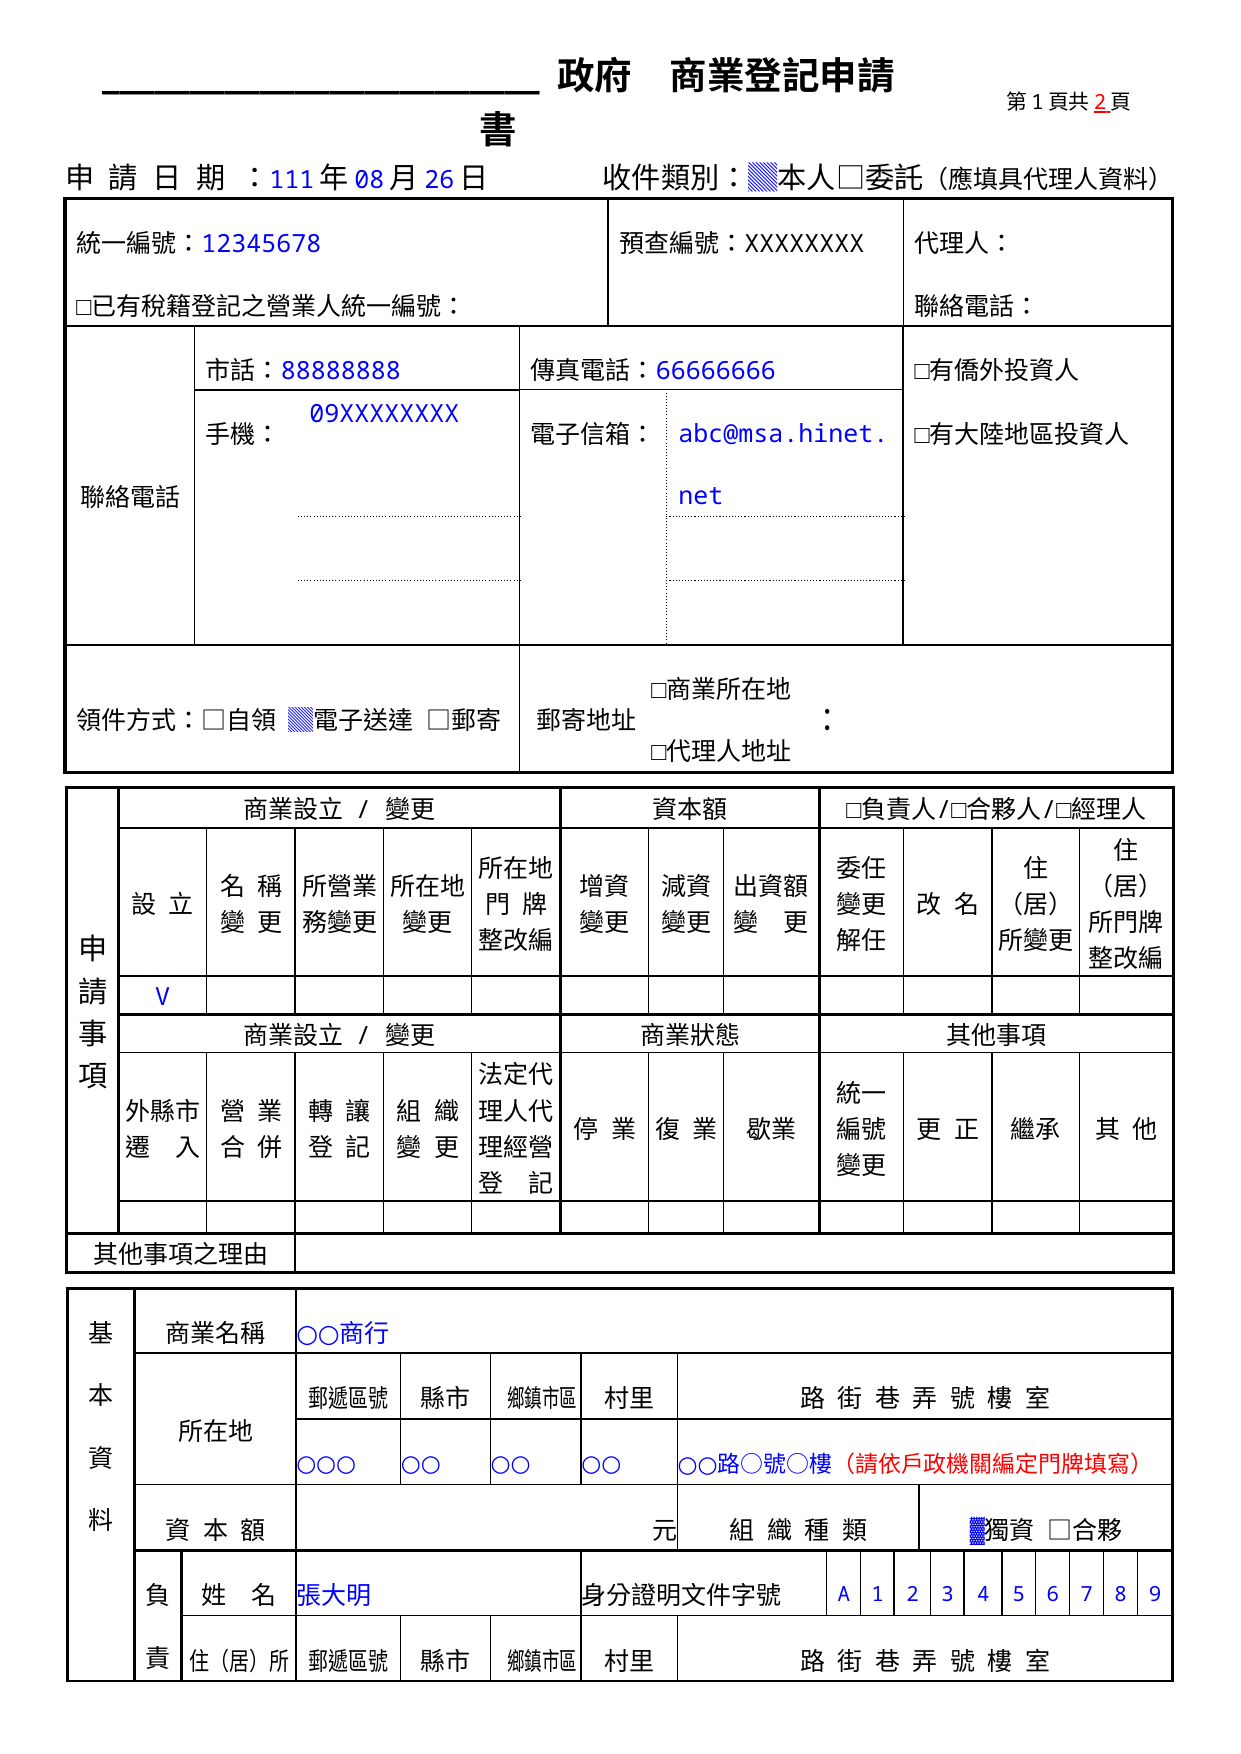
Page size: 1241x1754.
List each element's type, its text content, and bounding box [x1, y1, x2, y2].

table_cell abc@msa.hinet.net [667, 390, 902, 516]
table_cell 縣市 [401, 1354, 490, 1418]
table_cell 郵寄地址 [520, 646, 652, 771]
table_cell 復 業 [649, 1053, 723, 1200]
table_cell ○○ [401, 1420, 490, 1483]
table_cell [649, 977, 723, 1012]
table_cell 減資 變更 [649, 829, 723, 975]
table_cell [384, 977, 471, 1012]
table_cell 09XXXXXXXX [298, 391, 519, 516]
table_header 代理人： 聯絡電話： [904, 200, 1171, 325]
table_cell 所在地 [136, 1354, 295, 1483]
table_cell [207, 977, 294, 1012]
table_cell ○○○ [297, 1420, 400, 1483]
table_cell 所在地門 牌 整改編 [472, 829, 559, 975]
table_cell 歇業 [724, 1053, 818, 1200]
table_cell 所營業務變更 [296, 829, 383, 975]
table_header 申請 事項 [68, 789, 117, 1232]
table_cell 姓 名 [183, 1552, 295, 1615]
table_cell 外縣市遷 入 [120, 1053, 206, 1200]
table_cell 郵遞區號 [297, 1354, 400, 1418]
table_header 第1頁共2頁 [995, 46, 1182, 155]
table_cell 4 [965, 1552, 1001, 1615]
table_cell 身分證明文件字號 [582, 1552, 826, 1615]
table_cell ： [815, 646, 1171, 771]
table_cell 鄉鎮市區 [491, 1354, 580, 1418]
table_cell 領件方式：□自領 ▓電子送達 □郵寄 [67, 646, 519, 771]
table_cell 3 [931, 1552, 963, 1615]
table_cell 轉 讓 登 記 [296, 1053, 383, 1200]
table_cell 路 街 巷 弄 號 樓 室 [678, 1616, 1171, 1680]
table_cell 更 正 [904, 1053, 991, 1200]
table_cell 組 織 種 類 [678, 1485, 918, 1549]
table_cell [724, 977, 818, 1012]
table_cell [1080, 1202, 1172, 1232]
table_cell □商業所在地 □代理人地址 [652, 646, 814, 771]
table_cell [298, 516, 519, 580]
table_cell 其他事項 [821, 1016, 1172, 1052]
table_cell 改 名 [904, 829, 991, 975]
table_cell [472, 977, 559, 1012]
table_cell [667, 580, 902, 644]
table_cell 鄉鎮市區 [491, 1616, 580, 1680]
text 申 請 日 期 ：111年08月26日 收件類別：▓本人□委託（應填具代理人資料） [65, 155, 1175, 197]
table_cell [296, 1235, 1172, 1271]
table_cell [724, 1202, 818, 1232]
table_cell 郵遞區號 [297, 1616, 400, 1680]
table_cell [296, 1202, 383, 1232]
table_cell 張大明 [297, 1552, 580, 1615]
table_cell [649, 1202, 723, 1232]
table_cell 9 [1138, 1552, 1171, 1615]
table_cell 8 [1104, 1552, 1137, 1615]
table_cell 6 [1036, 1552, 1069, 1615]
table_cell 營 業 合 併 [207, 1053, 294, 1200]
table_cell 傳真電話：66666666 [520, 327, 902, 389]
table_cell 聯絡電話 [67, 327, 194, 644]
table_cell 設 立 [120, 829, 206, 975]
table_cell 5 [1003, 1552, 1035, 1615]
table_cell ▓獨資 □合夥 [920, 1485, 1171, 1549]
table_cell 其他事項之理由 [68, 1235, 294, 1271]
table_cell [472, 1202, 559, 1232]
table_cell 委任 變更 解任 [821, 829, 903, 975]
table_cell 出資額變 更 [724, 829, 818, 975]
table_cell A [827, 1552, 860, 1615]
table_cell 其 他 [1080, 1053, 1172, 1200]
table_header 資本額 [562, 789, 818, 827]
table_cell □有大陸地區投資人 [904, 389, 1171, 644]
table_cell [207, 1202, 294, 1232]
table_cell ○○ [582, 1420, 677, 1483]
table_header ○○商行 [297, 1290, 1171, 1352]
table_cell [1080, 977, 1172, 1012]
table_cell 手機： [195, 391, 298, 644]
table_cell 增資 變更 [562, 829, 648, 975]
table_cell 負 責 人 [136, 1552, 180, 1680]
table_cell 1 [861, 1552, 893, 1615]
table_header □負責人/□合夥人/□經理人 [821, 789, 1172, 827]
table_cell 住（居）所門牌 整改編 [1080, 829, 1172, 975]
table_cell [562, 1202, 648, 1232]
table_cell [821, 977, 903, 1012]
table_cell 資 本 額 [136, 1485, 295, 1549]
table_header 統一編號：12345678 □已有稅籍登記之營業人統一編號： [67, 200, 607, 325]
table_cell 住（居）所 [183, 1616, 295, 1680]
table_cell 商業設立 / 變更 [120, 1016, 559, 1052]
table_header 商業名稱 [136, 1290, 295, 1352]
table_cell 名 稱 變 更 [207, 829, 294, 975]
table_cell 電子信箱： [520, 390, 667, 644]
table_cell 元 [297, 1485, 677, 1549]
table_cell [667, 516, 902, 580]
table_cell [993, 977, 1079, 1012]
table_cell 市話：88888888 [195, 327, 519, 389]
table_cell [904, 1202, 991, 1232]
table_cell ○○ [491, 1420, 580, 1483]
table_cell [298, 580, 519, 644]
table_cell [120, 1202, 206, 1232]
table_cell 村里 [582, 1354, 677, 1418]
table_cell 路 街 巷 弄 號 樓 室 [678, 1354, 1171, 1418]
table_cell 繼承 [993, 1053, 1079, 1200]
table_cell 停 業 [562, 1053, 648, 1200]
table_header _________________________ 政府 商業登記申請書 [76, 46, 920, 155]
table_header 商業設立 / 變更 [120, 789, 559, 827]
table_cell 7 [1070, 1552, 1103, 1615]
table_cell 商業狀態 [562, 1016, 818, 1052]
table_cell [562, 977, 648, 1012]
table_cell [993, 1202, 1079, 1232]
table_cell □有僑外投資人 [904, 327, 1171, 389]
table_cell [384, 1202, 471, 1232]
table_header 預查編號：XXXXXXXX [609, 200, 903, 325]
table_cell [296, 977, 383, 1012]
table_cell 統一編號變更 [821, 1053, 903, 1200]
table_cell 縣市 [401, 1616, 490, 1680]
table_cell ○○路○號○樓（請依戶政機關編定門牌填寫） [678, 1420, 1171, 1483]
table_header [920, 46, 995, 155]
table_cell V [120, 977, 206, 1012]
table_header 基 本 資 料 [69, 1290, 133, 1680]
table_cell 村里 [582, 1616, 677, 1680]
table_cell 法定代理人代理經營登 記 [472, 1053, 559, 1200]
table_cell [904, 977, 991, 1012]
table_cell 2 [895, 1552, 930, 1615]
table_cell 組 織 變 更 [384, 1053, 471, 1200]
table_cell 所在地變更 [384, 829, 471, 975]
table_cell [821, 1202, 903, 1232]
table_cell 住（居）所變更 [993, 829, 1079, 975]
